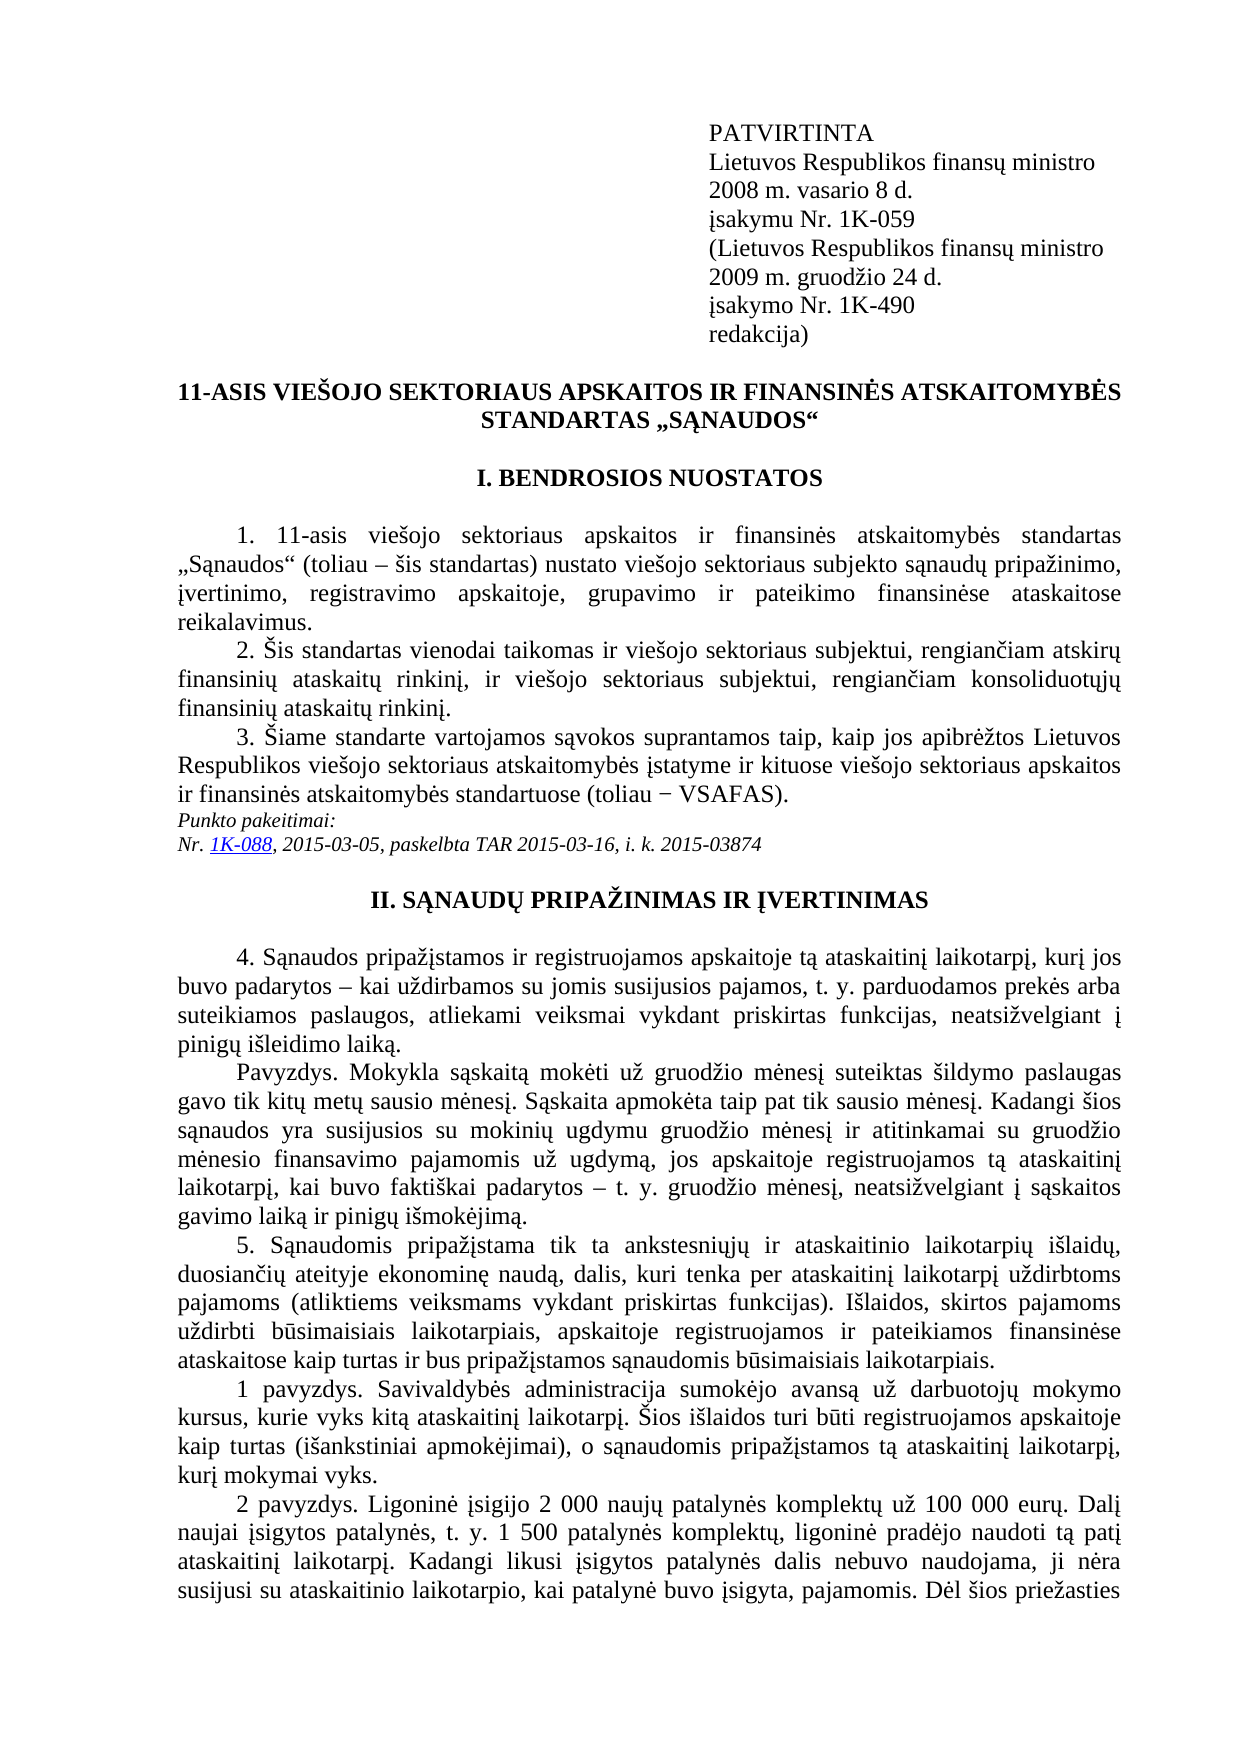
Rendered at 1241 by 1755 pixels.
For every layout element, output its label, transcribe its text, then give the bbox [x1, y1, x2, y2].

text 11-ASIS VIEŠOJO SEKTORIAUS APSKAITOS IR FINANSINĖS ATSKAITOMYBĖS STANDARTAS „SĄNAUDOS“ [177, 377, 1122, 434]
text 1 pavyzdys. Savivaldybės administracija sumokėjo avansą už darbuotojų mokymo kursus, kurie vyks kitą ataskaitinį laikotarpį. Šios išlaidos turi būti registruojamos apskaitoje kaip turtas (išankstiniai apmokėjimai), o sąnaudomis pripažįstamos tą ataskaitinį laikotarpį, kurį mokymai vyks. [177, 1374, 1122, 1489]
text 4. Sąnaudos pripažįstamos ir registruojamos apskaitoje tą ataskaitinį laikotarpį, kurį jos buvo padarytos – kai uždirbamos su jomis susijusios pajamos, t. y. parduodamos prekės arba suteikiamos paslaugos, atliekami veiksmai vykdant priskirtas funkcijas, neatsižvelgiant į pinigų išleidimo laiką. [177, 942, 1122, 1057]
text Nr. 1K-088, 2015-03-05, paskelbta TAR 2015-03-16, i. k. 2015-03874 [177, 832, 1122, 856]
text įsakymu Nr. 1K-059 [177, 204, 1122, 233]
text II. SĄNAUDŲ PRIPAŽINIMAS IR ĮVERTINIMAS [177, 885, 1122, 914]
text 2009 m. gruodžio 24 d. [177, 262, 1122, 291]
text 2. Šis standartas vienodai taikomas ir viešojo sektoriaus subjektui, rengiančiam atskirų finansinių ataskaitų rinkinį, ir viešojo sektoriaus subjektui, rengiančiam konsoliduotųjų finansinių ataskaitų rinkinį. [177, 636, 1122, 722]
text Pavyzdys. Mokykla sąskaitą mokėti už gruodžio mėnesį suteiktas šildymo paslaugas gavo tik kitų metų sausio mėnesį. Sąskaita apmokėta taip pat tik sausio mėnesį. Kadangi šios sąnaudos yra susijusios su mokinių ugdymu gruodžio mėnesį ir atitinkamai su gruodžio mėnesio finansavimo pajamomis už ugdymą, jos apskaitoje registruojamos tą ataskaitinį laikotarpį, kai buvo faktiškai padarytos – t. y. gruodžio mėnesį, neatsižvelgiant į sąskaitos gavimo laiką ir pinigų išmokėjimą. [177, 1057, 1122, 1230]
text įsakymo Nr. 1K-490 [177, 291, 1122, 319]
text PATVIRTINTA [177, 118, 1122, 147]
text 2 pavyzdys. Ligoninė įsigijo 2 000 naujų patalynės komplektų už 100 000 eurų. Dalį naujai įsigytos patalynės, t. y. 1 500 patalynės komplektų, ligoninė pradėjo naudoti tą patį ataskaitinį laikotarpį. Kadangi likusi įsigytos patalynės dalis nebuvo naudojama, ji nėra susijusi su ataskaitinio laikotarpio, kai patalynė buvo įsigyta, pajamomis. Dėl šios priežasties [177, 1489, 1122, 1604]
text Punkto pakeitimai: [177, 808, 1122, 832]
text redakcija) [177, 319, 1122, 348]
text 5. Sąnaudomis pripažįstama tik ta ankstesniųjų ir ataskaitinio laikotarpių išlaidų, duosiančių ateityje ekonominę naudą, dalis, kuri tenka per ataskaitinį laikotarpį uždirbtoms pajamoms (atliktiems veiksmams vykdant priskirtas funkcijas). Išlaidos, skirtos pajamoms uždirbti būsimaisiais laikotarpiais, apskaitoje registruojamos ir pateikiamos finansinėse ataskaitose kaip turtas ir bus pripažįstamos sąnaudomis būsimaisiais laikotarpiais. [177, 1230, 1122, 1374]
text 3. Šiame standarte vartojamos sąvokos suprantamos taip, kaip jos apibrėžtos Lietuvos Respublikos viešojo sektoriaus atskaitomybės įstatyme ir kituose viešojo sektoriaus apskaitos ir finansinės atskaitomybės standartuose (toliau − VSAFAS). [177, 722, 1122, 808]
text 1. 11-asis viešojo sektoriaus apskaitos ir finansinės atskaitomybės standartas „Sąnaudos“ (toliau – šis standartas) nustato viešojo sektoriaus subjekto sąnaudų pripažinimo, įvertinimo, registravimo apskaitoje, grupavimo ir pateikimo finansinėse ataskaitose reikalavimus. [177, 521, 1122, 636]
text 2008 m. vasario 8 d. [177, 176, 1122, 204]
text I. BENDROSIOS NUOSTATOS [177, 463, 1122, 492]
text Lietuvos Respublikos finansų ministro [177, 147, 1122, 176]
text (Lietuvos Respublikos finansų ministro [177, 233, 1122, 262]
